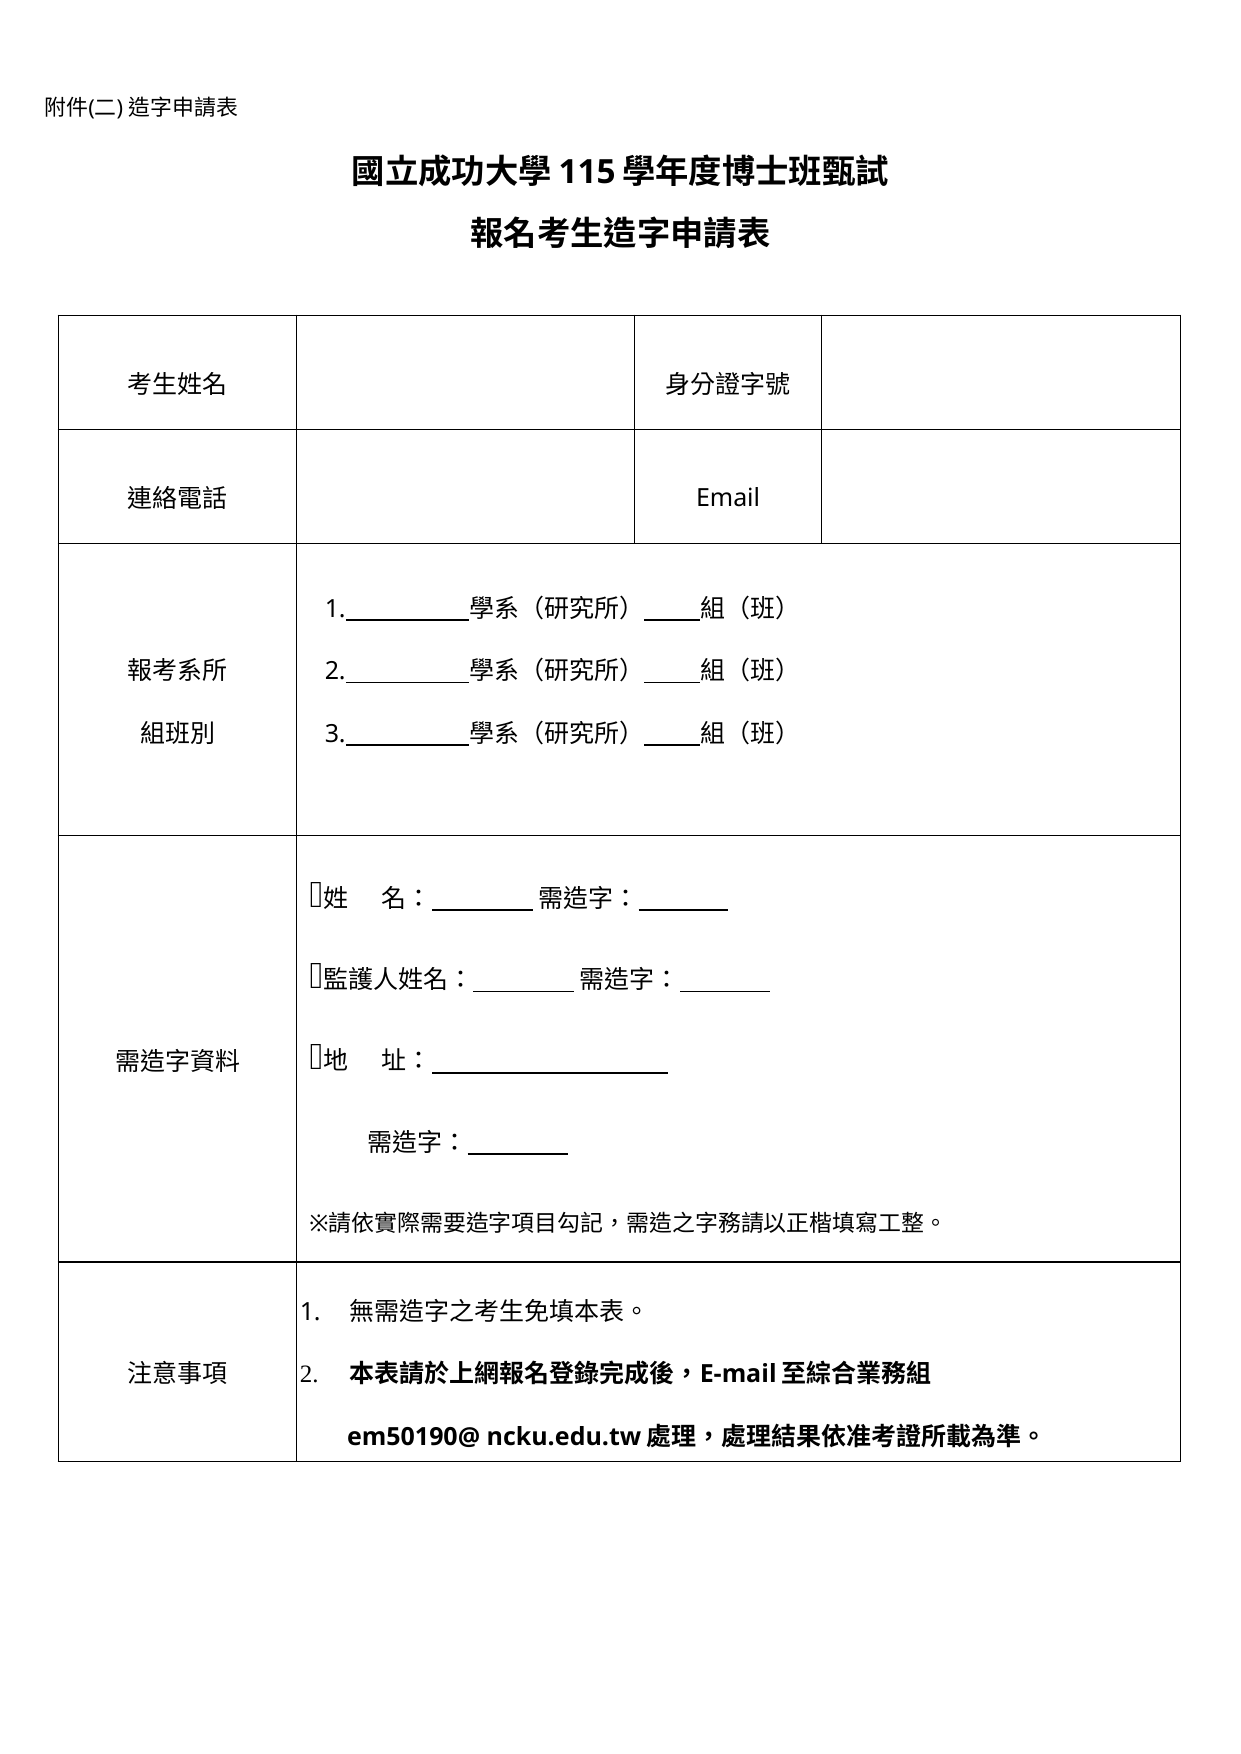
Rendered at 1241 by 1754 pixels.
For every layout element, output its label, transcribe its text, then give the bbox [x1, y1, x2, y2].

table_header [297, 316, 634, 428]
table_cell 注意事項 [59, 1263, 296, 1461]
table_cell 報考系所 組班別 [59, 544, 296, 835]
table_cell [822, 430, 1180, 543]
table_header 身分證字號 [635, 316, 821, 428]
table_cell 姓 名： 需造字： 監護人姓名： 需造字： 地 址： □地 需造字： ※請依實際需要造字項目勾記，需造之字務請以正楷填寫工整。 [297, 836, 1180, 1261]
table_cell 連絡電話 [59, 430, 296, 543]
text 國立成功大學115學年度博士班甄試 [44, 127, 1196, 189]
table_cell Email [635, 430, 821, 543]
table_cell 需造字資料 [59, 836, 296, 1261]
table_cell 1. 學系（研究所） 組（班） 2. 學系（研究所） 組（班） 3. 學系（研究所） 組（班） [297, 544, 1180, 835]
table_header 考生姓名 [59, 316, 296, 428]
text 報名考生造字申請表 [44, 189, 1196, 252]
table_cell 無需造字之考生免填本表。 本表請於上網報名登錄完成後，E-mail至綜合業務組 em50190@ ncku.edu.tw處理，處理結果依准考證所載為準。 [297, 1263, 1180, 1461]
table_cell [297, 430, 634, 543]
text 附件(二) 造字申請表 [44, 64, 1196, 127]
table_header [822, 316, 1180, 428]
